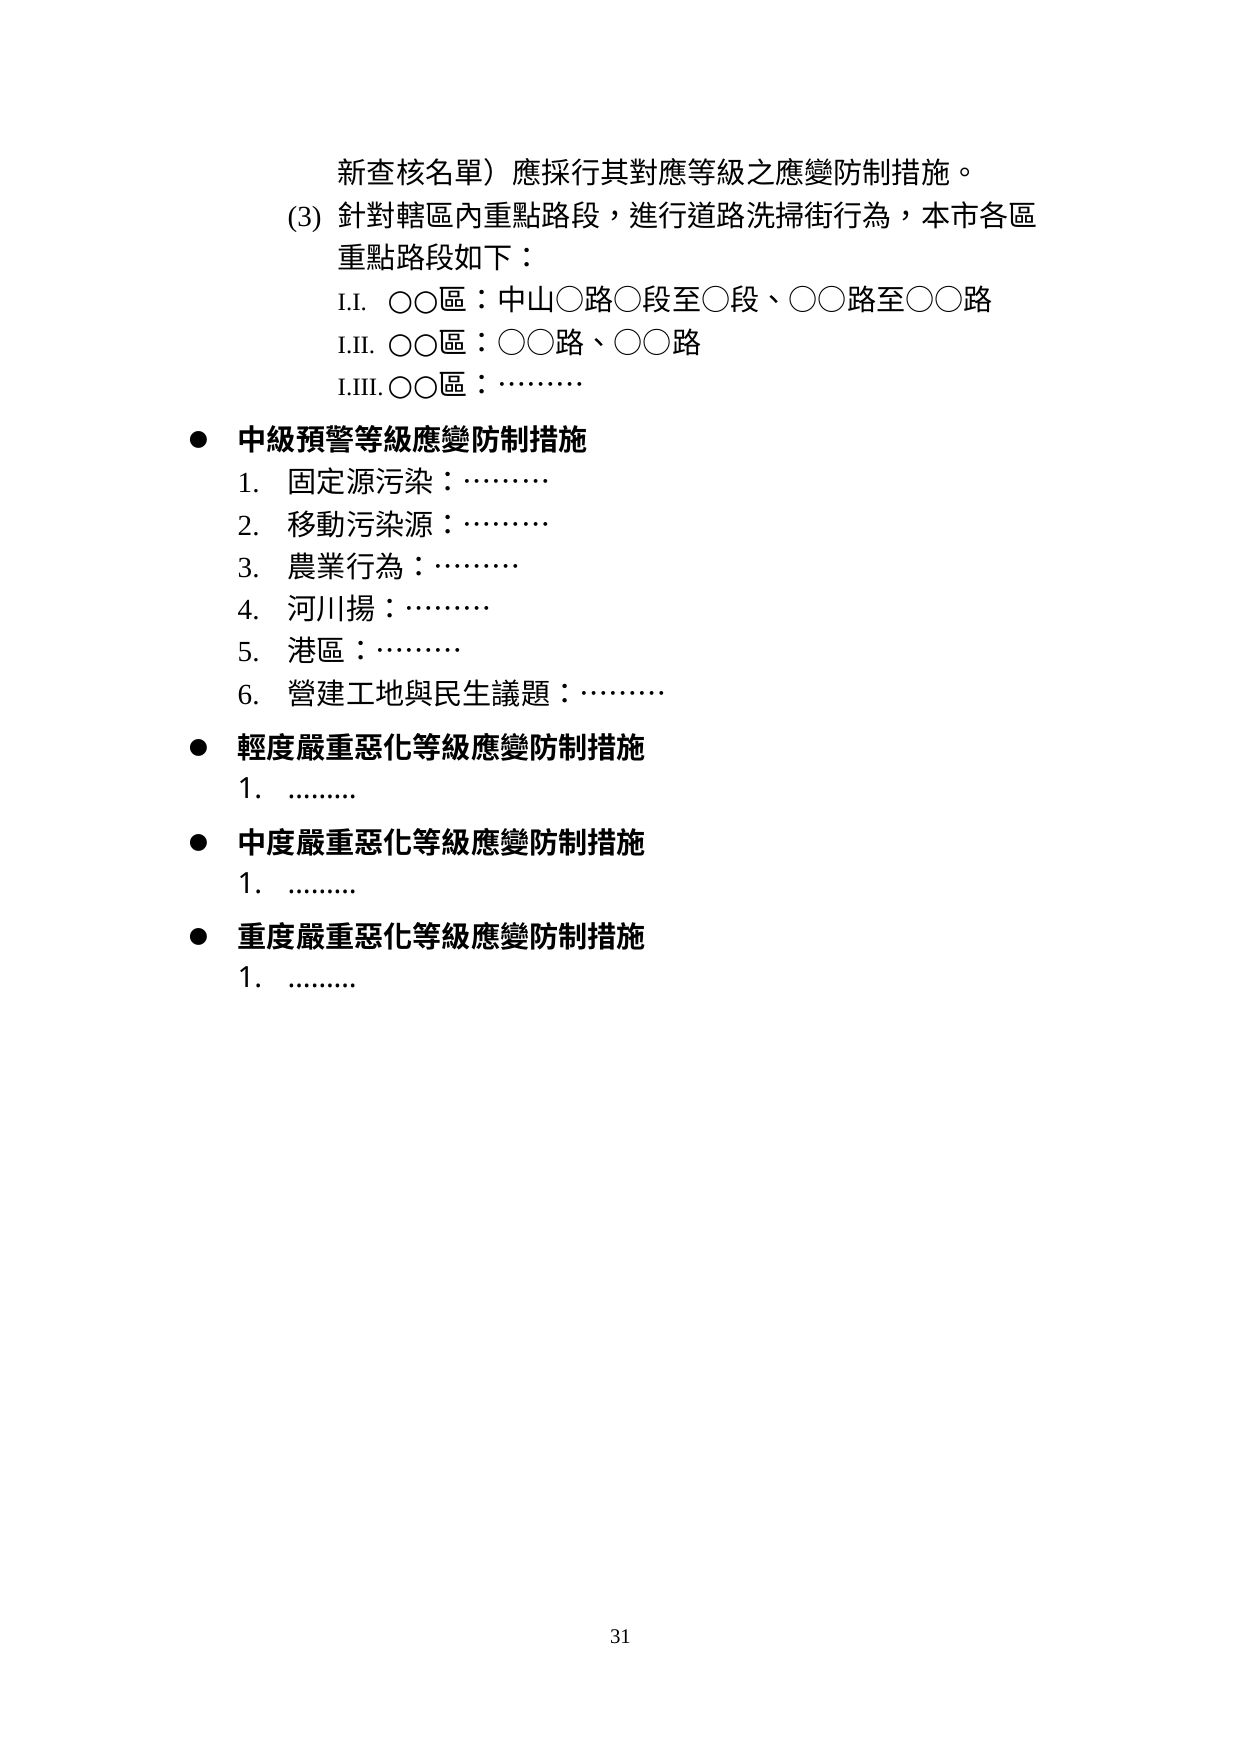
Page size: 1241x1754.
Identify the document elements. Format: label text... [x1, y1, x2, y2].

list 新查核名單）應採行其對應等級之應變防制措施。 [287, 150, 1053, 192]
list 重度嚴重惡化等級應變防制措施 [187, 914, 1053, 956]
list ○○區：○○路、○○路 [337, 319, 1053, 362]
list 中級預警等級應變防制措施 [187, 417, 1053, 459]
list 移動污染源：……… [237, 501, 1053, 543]
list 港區：……… [237, 628, 1053, 670]
list ○○區：……… [337, 362, 1053, 404]
list 中度嚴重惡化等級應變防制措施 [187, 819, 1053, 862]
list ……… [237, 956, 1053, 996]
list 針對轄區內重點路段，進行道路洗掃街行為，本市各區重點路段如下： [287, 192, 1053, 277]
list 農業行為：……… [237, 543, 1053, 586]
list ……… [237, 767, 1053, 807]
list ○○區：中山○路○段至○段、○○路至○○路 [337, 277, 1053, 319]
list 河川揚：……… [237, 586, 1053, 628]
list 營建工地與民生議題：……… [237, 670, 1053, 713]
list 輕度嚴重惡化等級應變防制措施 [187, 725, 1053, 767]
list 固定源污染：……… [237, 459, 1053, 501]
list ……… [237, 862, 1053, 902]
